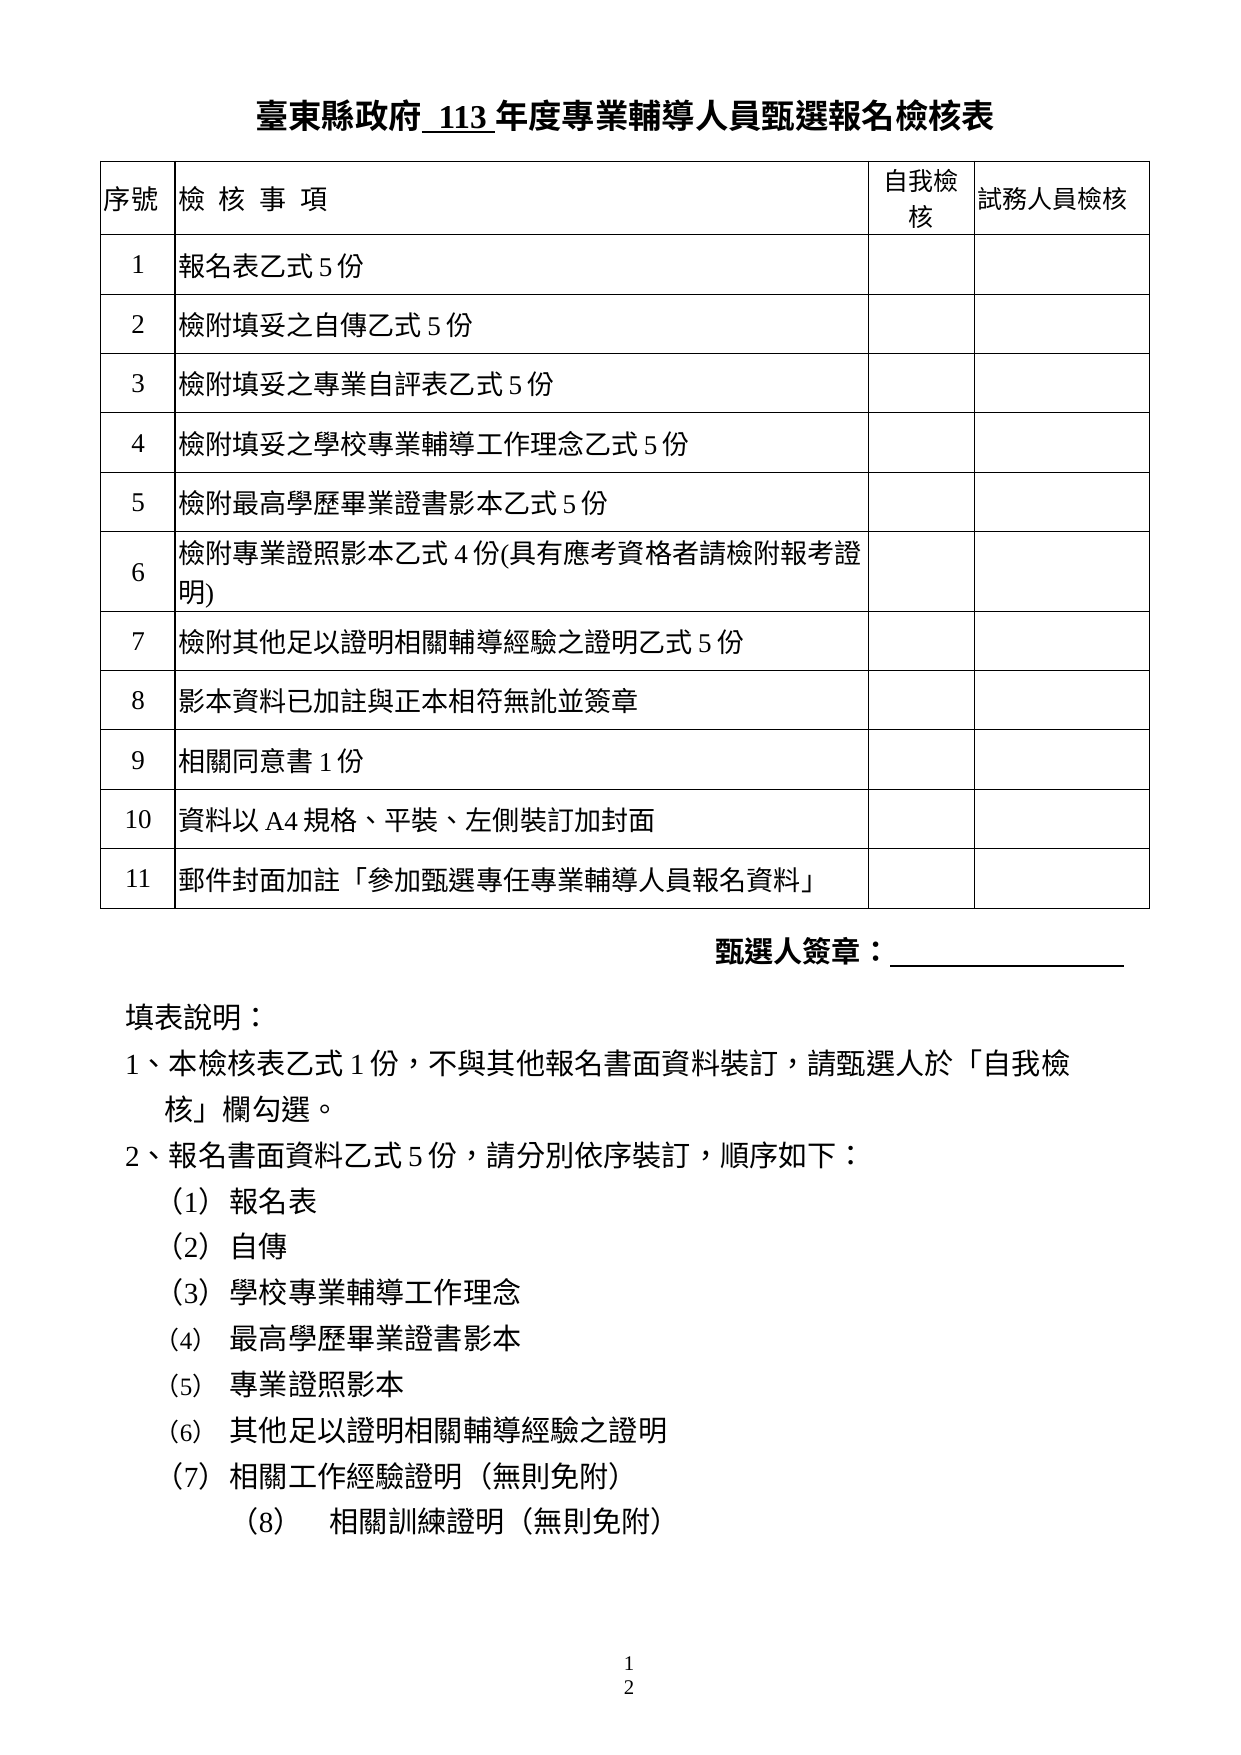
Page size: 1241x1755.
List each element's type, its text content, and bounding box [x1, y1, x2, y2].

table_cell [975, 532, 1149, 611]
table_header 自我檢核 [869, 162, 974, 234]
table_cell 6 [101, 532, 174, 611]
table_cell [869, 790, 974, 848]
table_cell [869, 849, 974, 907]
table_cell 檢附填妥之自傳乙式5份 [176, 295, 868, 353]
table_cell 影本資料已加註與正本相符無訛並簽章 [176, 671, 868, 729]
table_cell 7 [101, 612, 174, 670]
table_cell [869, 354, 974, 412]
table_cell 報名表乙式5份 [176, 235, 868, 293]
table_cell [975, 413, 1149, 472]
table_cell 11 [101, 849, 174, 907]
text 甄選人簽章： [125, 929, 1128, 971]
table_cell 郵件封面加註「參加甄選專任專業輔導人員報名資料」 [176, 849, 868, 907]
table_cell 檢附專業證照影本乙式4份(具有應考資格者請檢附報考證明) [176, 532, 868, 611]
table_cell 檢附最高學歷畢業證書影本乙式5份 [176, 473, 868, 531]
table_cell 2 [101, 295, 174, 353]
table_cell [869, 295, 974, 353]
table_cell 資料以A4規格、平裝、左側裝訂加封面 [176, 790, 868, 848]
table_cell [869, 413, 974, 472]
text 1、本檢核表乙式1份，不與其他報名書面資料裝訂，請甄選人於「自我檢核」欄勾選。 [125, 1038, 1125, 1129]
table_cell 檢附其他足以證明相關輔導經驗之證明乙式5份 [176, 612, 868, 670]
table_cell 3 [101, 354, 174, 412]
list 學校專業輔導工作理念 [154, 1267, 1125, 1313]
table_header 檢 核 事 項 [176, 162, 868, 234]
table_cell [869, 473, 974, 531]
table_cell 10 [101, 790, 174, 848]
table_cell [975, 671, 1149, 729]
table_cell [975, 354, 1149, 412]
list 最高學歷畢業證書影本 [154, 1313, 1125, 1359]
table_cell [869, 612, 974, 670]
table_cell [975, 849, 1149, 907]
table_cell 相關同意書1份 [176, 730, 868, 789]
table_cell [975, 235, 1149, 293]
table_cell 檢附填妥之專業自評表乙式5份 [176, 354, 868, 412]
table_cell 5 [101, 473, 174, 531]
table_cell [869, 671, 974, 729]
table_header 序號 [101, 162, 174, 234]
list 自傳 [154, 1221, 1125, 1267]
table_cell [869, 730, 974, 789]
table_cell 1 [101, 235, 174, 293]
table_cell [975, 295, 1149, 353]
list 相關訓練證明（無則免附） [229, 1496, 1125, 1542]
table_cell 8 [101, 671, 174, 729]
table_cell [975, 790, 1149, 848]
table_cell 檢附填妥之學校專業輔導工作理念乙式5份 [176, 413, 868, 472]
table_cell 9 [101, 730, 174, 789]
table_cell [975, 612, 1149, 670]
table_header 試務人員檢核 [975, 162, 1149, 234]
table_cell [975, 473, 1149, 531]
table_cell [975, 730, 1149, 789]
table_cell [869, 532, 974, 611]
list 專業證照影本 [154, 1359, 1125, 1404]
table_cell [869, 235, 974, 293]
text 2、報名書面資料乙式5份，請分別依序裝訂，順序如下： [125, 1129, 1125, 1175]
text 臺東縣政府 113 年度專業輔導人員甄選報名檢核表 [125, 82, 1125, 140]
text 填表說明： [125, 992, 1125, 1038]
list 其他足以證明相關輔導經驗之證明 [154, 1404, 1125, 1450]
list 相關工作經驗證明（無則免附） [154, 1450, 1125, 1496]
table_cell 4 [101, 413, 174, 472]
list 報名表 [154, 1175, 1125, 1221]
